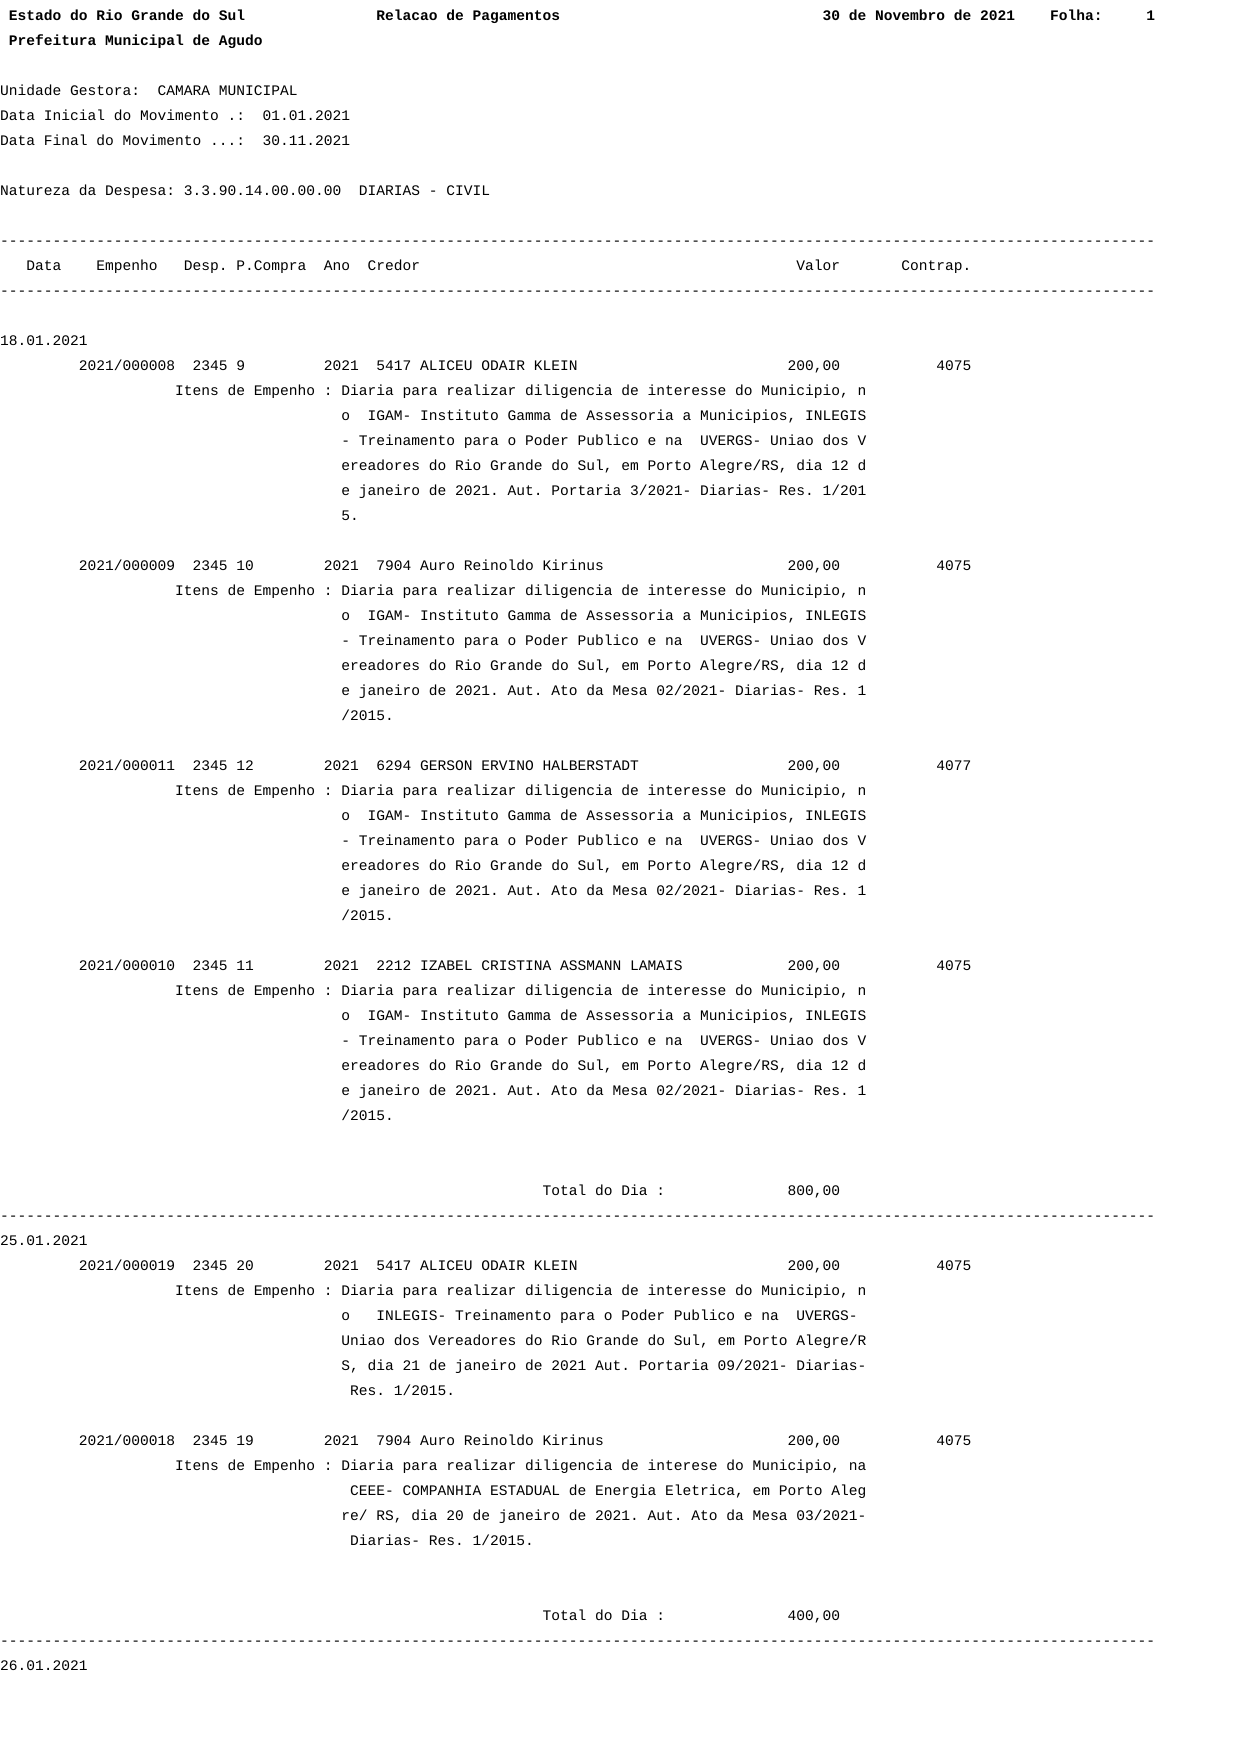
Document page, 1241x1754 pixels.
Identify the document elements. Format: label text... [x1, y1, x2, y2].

text Data Empenho Desp. P.Compra Ano Credor Valor Contrap. [0, 250, 1240, 275]
text Itens de Empenho : Diaria para realizar diligencia de interesse do Municipio, n [0, 975, 1240, 1000]
text ereadores do Rio Grande do Sul, em Porto Alegre/RS, dia 12 d [0, 450, 1240, 475]
text CEEE- COMPANHIA ESTADUAL de Energia Eletrica, em Porto Aleg [0, 1475, 1240, 1500]
text Res. 1/2015. [0, 1375, 1240, 1400]
text 2021/000009 2345 10 2021 7904 Auro Reinoldo Kirinus 200,00 4075 [0, 550, 1240, 575]
text o IGAM- Instituto Gamma de Assessoria a Municipios, INLEGIS [0, 800, 1240, 825]
text S, dia 21 de janeiro de 2021 Aut. Portaria 09/2021- Diarias- [0, 1350, 1240, 1375]
text o IGAM- Instituto Gamma de Assessoria a Municipios, INLEGIS [0, 600, 1240, 625]
text Itens de Empenho : Diaria para realizar diligencia de interesse do Municipio, n [0, 575, 1240, 600]
text o IGAM- Instituto Gamma de Assessoria a Municipios, INLEGIS [0, 1000, 1240, 1025]
text ereadores do Rio Grande do Sul, em Porto Alegre/RS, dia 12 d [0, 1050, 1240, 1075]
text Uniao dos Vereadores do Rio Grande do Sul, em Porto Alegre/R [0, 1325, 1240, 1350]
text Total do Dia : 400,00 [0, 1600, 1240, 1625]
text /2015. [0, 1100, 1240, 1125]
text 5. [0, 500, 1240, 525]
text e janeiro de 2021. Aut. Ato da Mesa 02/2021- Diarias- Res. 1 [0, 1075, 1240, 1100]
text - Treinamento para o Poder Publico e na UVERGS- Uniao dos V [0, 625, 1240, 650]
text Itens de Empenho : Diaria para realizar diligencia de interesse do Municipio, n [0, 375, 1240, 400]
text 25.01.2021 [0, 1225, 1240, 1250]
text Prefeitura Municipal de Agudo [0, 25, 1240, 50]
text 26.01.2021 [0, 1650, 1240, 1675]
text /2015. [0, 700, 1240, 725]
text Diarias- Res. 1/2015. [0, 1525, 1240, 1550]
text Data Final do Movimento ...: 30.11.2021 [0, 125, 1240, 150]
text 2021/000018 2345 19 2021 7904 Auro Reinoldo Kirinus 200,00 4075 [0, 1425, 1240, 1450]
text Itens de Empenho : Diaria para realizar diligencia de interesse do Municipio, n [0, 1275, 1240, 1300]
text 18.01.2021 [0, 325, 1240, 350]
text - Treinamento para o Poder Publico e na UVERGS- Uniao dos V [0, 425, 1240, 450]
text Unidade Gestora: CAMARA MUNICIPAL [0, 75, 1240, 100]
text o INLEGIS- Treinamento para o Poder Publico e na UVERGS- [0, 1300, 1240, 1325]
text o IGAM- Instituto Gamma de Assessoria a Municipios, INLEGIS [0, 400, 1240, 425]
text 2021/000011 2345 12 2021 6294 GERSON ERVINO HALBERSTADT 200,00 4077 [0, 750, 1240, 775]
text ------------------------------------------------------------------------------------------------------------------------------------ [0, 1625, 1240, 1650]
text 2021/000008 2345 9 2021 5417 ALICEU ODAIR KLEIN 200,00 4075 [0, 350, 1240, 375]
text ereadores do Rio Grande do Sul, em Porto Alegre/RS, dia 12 d [0, 650, 1240, 675]
text ------------------------------------------------------------------------------------------------------------------------------------ [0, 1200, 1240, 1225]
text ------------------------------------------------------------------------------------------------------------------------------------ [0, 225, 1240, 250]
text - Treinamento para o Poder Publico e na UVERGS- Uniao dos V [0, 825, 1240, 850]
text ereadores do Rio Grande do Sul, em Porto Alegre/RS, dia 12 d [0, 850, 1240, 875]
text e janeiro de 2021. Aut. Portaria 3/2021- Diarias- Res. 1/201 [0, 475, 1240, 500]
text e janeiro de 2021. Aut. Ato da Mesa 02/2021- Diarias- Res. 1 [0, 675, 1240, 700]
text re/ RS, dia 20 de janeiro de 2021. Aut. Ato da Mesa 03/2021- [0, 1500, 1240, 1525]
text Itens de Empenho : Diaria para realizar diligencia de interesse do Municipio, n [0, 775, 1240, 800]
text Data Inicial do Movimento .: 01.01.2021 [0, 100, 1240, 125]
text Itens de Empenho : Diaria para realizar diligencia de interese do Municipio, na [0, 1450, 1240, 1475]
text /2015. [0, 900, 1240, 925]
text 2021/000010 2345 11 2021 2212 IZABEL CRISTINA ASSMANN LAMAIS 200,00 4075 [0, 950, 1240, 975]
text e janeiro de 2021. Aut. Ato da Mesa 02/2021- Diarias- Res. 1 [0, 875, 1240, 900]
text 2021/000019 2345 20 2021 5417 ALICEU ODAIR KLEIN 200,00 4075 [0, 1250, 1240, 1275]
text - Treinamento para o Poder Publico e na UVERGS- Uniao dos V [0, 1025, 1240, 1050]
text Total do Dia : 800,00 [0, 1175, 1240, 1200]
text ------------------------------------------------------------------------------------------------------------------------------------ [0, 275, 1240, 300]
text Natureza da Despesa: 3.3.90.14.00.00.00 DIARIAS - CIVIL [0, 175, 1240, 200]
text Estado do Rio Grande do Sul Relacao de Pagamentos 30 de Novembro de 2021 Folha: 1 [0, 0, 1240, 25]
